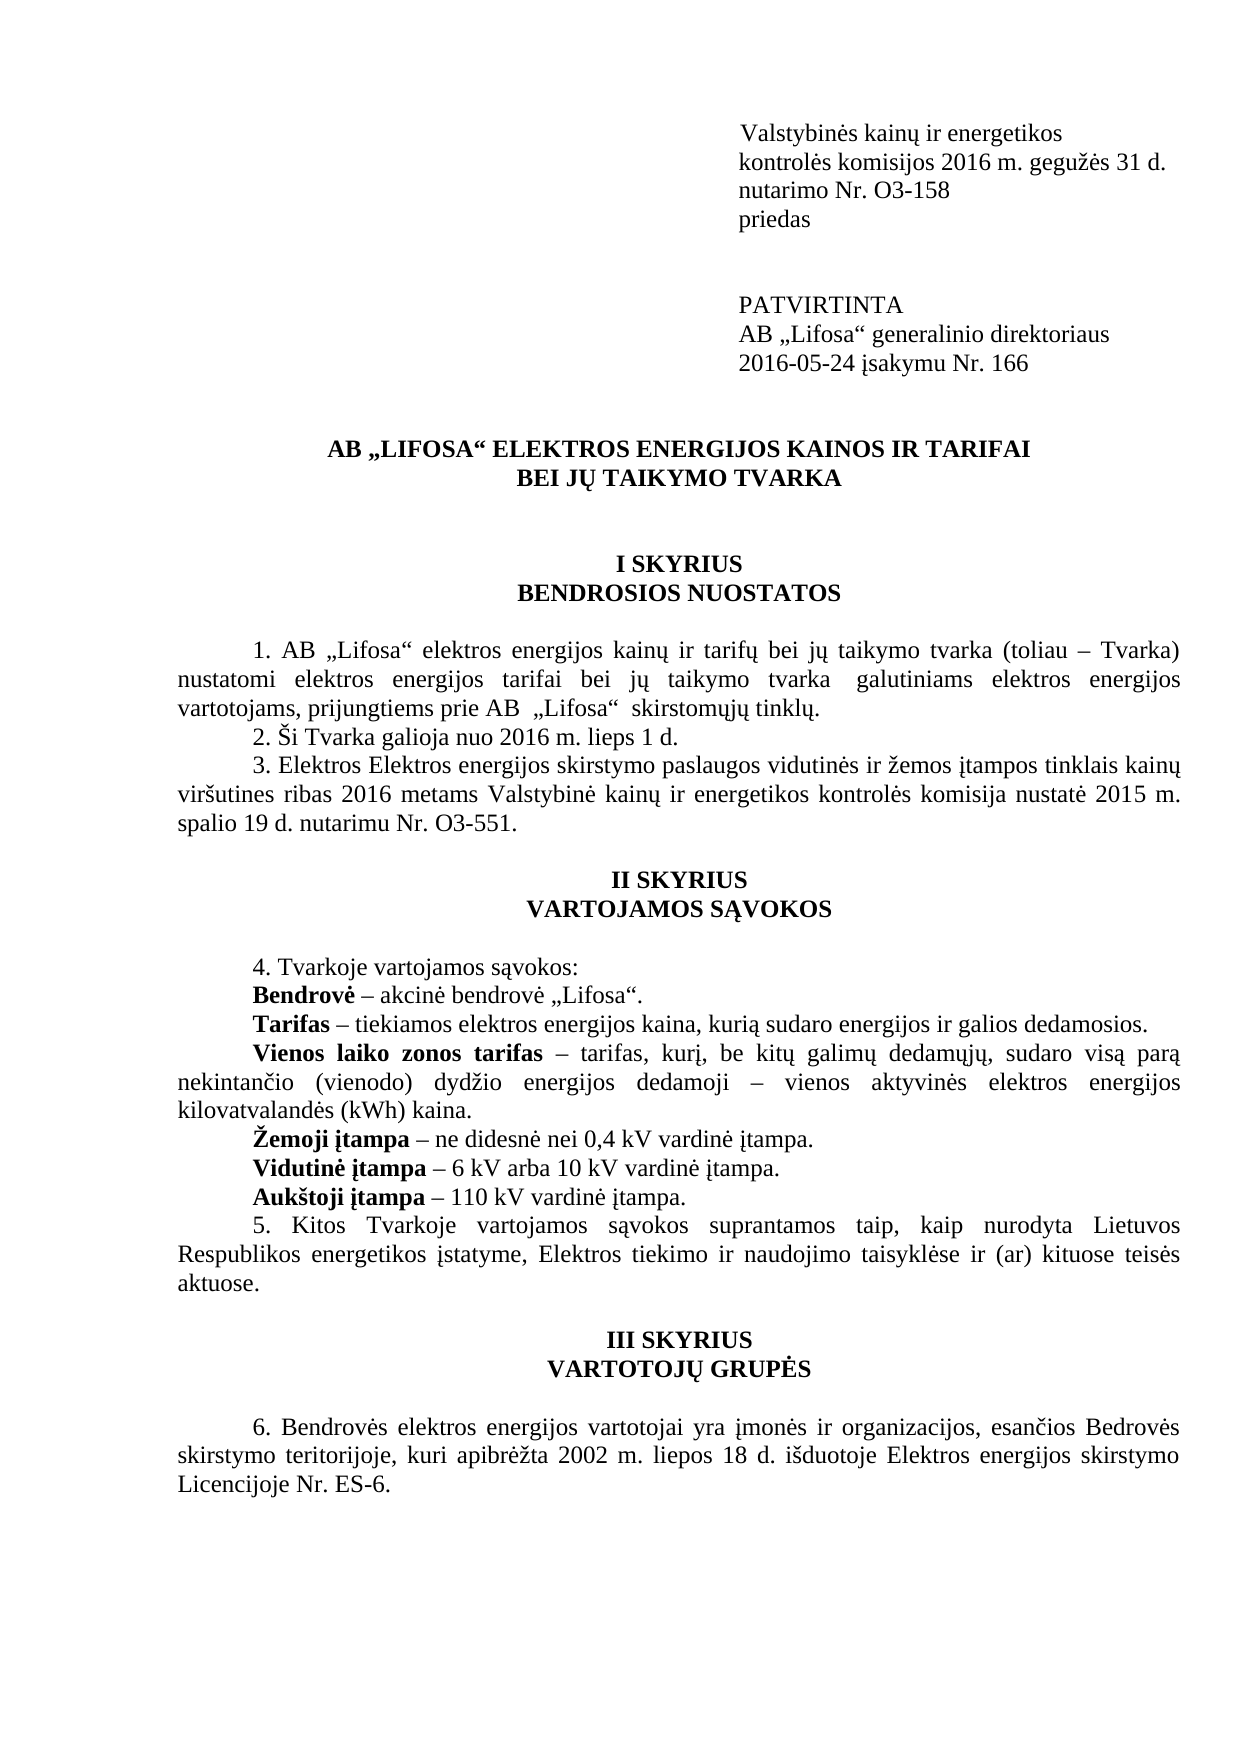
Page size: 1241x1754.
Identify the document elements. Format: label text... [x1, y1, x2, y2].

text II SKYRIUS [177, 866, 1181, 894]
text 1. AB „Lifosa“ elektros energijos kainų ir tarifų bei jų taikymo tvarka (toliau – Tvarka) nustatomi elektros energijos tarifai bei jų taikymo tvarka galutiniams elektros energijos vartotojams, prijungtiems prie AB „Lifosa“ skirstomųjų tinklų. [177, 636, 1181, 722]
text 2016-05-24 įsakymu Nr. 166 [177, 348, 1181, 377]
text III SKYRIUS [177, 1326, 1181, 1354]
text BENDROSIOS NUOSTATOS [177, 578, 1181, 607]
text PATVIRTINTA [177, 291, 1181, 319]
text I SKYRIUS [177, 549, 1181, 578]
text Vidutinė įtampa – 6 kV arba 10 kV vardinė įtampa. [177, 1153, 1181, 1182]
text 2. Ši Tvarka galioja nuo 2016 m. lieps 1 d. [177, 722, 1181, 751]
text Tarifas – tiekiamos elektros energijos kaina, kurią sudaro energijos ir galios dedamosios. [177, 1009, 1181, 1038]
text VARTOJAMOS SĄVOKOS [177, 894, 1181, 923]
text priedas [177, 204, 1181, 233]
text Aukštoji įtampa – 110 kV vardinė įtampa. [177, 1182, 1181, 1211]
text nutarimo Nr. O3-158 [177, 176, 1181, 204]
text AB „LIFOSA“ ELEKTROS ENERGIJOS KAINOS IR TARIFAI [177, 434, 1181, 463]
text AB „Lifosa“ generalinio direktoriaus [177, 319, 1181, 348]
text BEI JŲ TAIKYMO TVARKA [177, 463, 1181, 492]
text Vienos laiko zonos tarifas – tarifas, kurį, be kitų galimų dedamųjų, sudaro visą parą nekintančio (vienodo) dydžio energijos dedamoji – vienos aktyvinės elektros energijos kilovatvalandės (kWh) kaina. [177, 1038, 1181, 1124]
text 5. Kitos Tvarkoje vartojamos sąvokos suprantamos taip, kaip nurodyta Lietuvos Respublikos energetikos įstatyme, Elektros tiekimo ir naudojimo taisyklėse ir (ar) kituose teisės aktuose. [177, 1211, 1181, 1297]
text 3. Elektros Elektros energijos skirstymo paslaugos vidutinės ir žemos įtampos tinklais kainų viršutines ribas 2016 metams Valstybinė kainų ir energetikos kontrolės komisija nustatė 2015 m. spalio 19 d. nutarimu Nr. O3-551. [177, 751, 1181, 837]
text 6. Bendrovės elektros energijos vartotojai yra įmonės ir organizacijos, esančios Bedrovės skirstymo teritorijoje, kuri apibrėžta 2002 m. liepos 18 d. išduotoje Elektros energijos skirstymo Licencijoje Nr. ES-6. [177, 1412, 1181, 1498]
text kontrolės komisijos 2016 m. gegužės 31 d. [177, 147, 1196, 176]
text Bendrovė – akcinė bendrovė „Lifosa“. [177, 981, 1181, 1009]
text Žemoji įtampa – ne didesnė nei 0,4 kV vardinė įtampa. [177, 1124, 1181, 1153]
text VARTOTOJŲ GRUPĖS [177, 1354, 1181, 1383]
text Valstybinės kainų ir energetikos [666, 118, 1181, 147]
text 4. Tvarkoje vartojamos sąvokos: [177, 952, 1181, 981]
